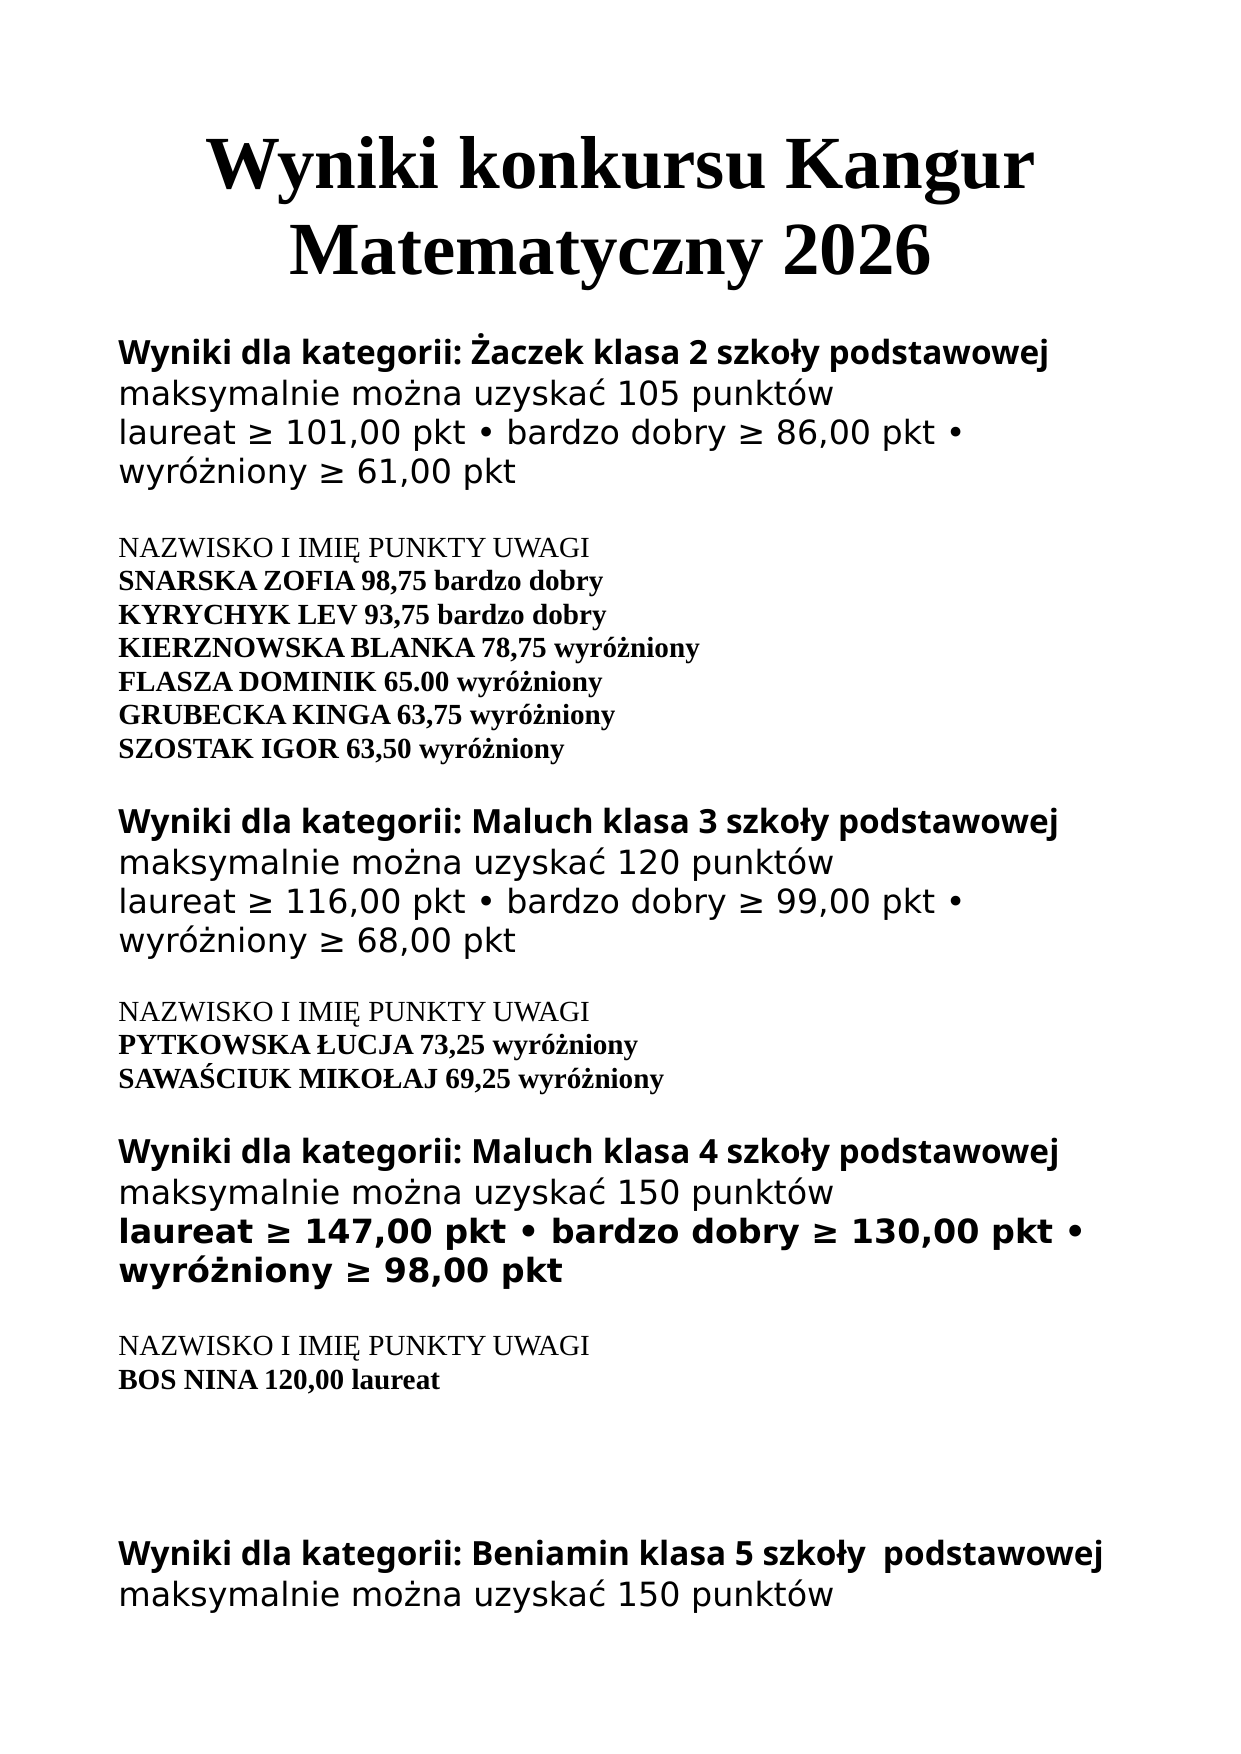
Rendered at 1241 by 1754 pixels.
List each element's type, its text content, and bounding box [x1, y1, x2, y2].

text maksymalnie można uzyskać 105 punktów [118, 374, 1122, 413]
text BOS NINA 120,00 laureat [118, 1362, 1122, 1395]
text Wyniki dla kategorii: Maluch klasa 4 szkoły podstawowej [118, 1128, 1122, 1173]
text KYRYCHYK LEV 93,75 bardzo dobry [118, 597, 1122, 630]
text NAZWISKO I IMIĘ PUNKTY UWAGI [118, 994, 1122, 1027]
text laureat ≥ 101,00 pkt • bardzo dobry ≥ 86,00 pkt • wyróżniony ≥ 61,00 pkt [118, 413, 1122, 491]
text maksymalnie można uzyskać 150 punktów [118, 1575, 1122, 1614]
text FLASZA DOMINIK 65.00 wyróżniony [118, 664, 1122, 697]
text SAWAŚCIUK MIKOŁAJ 69,25 wyróżniony [118, 1061, 1122, 1094]
text NAZWISKO I IMIĘ PUNKTY UWAGI [118, 1328, 1122, 1362]
text laureat ≥ 147,00 pkt • bardzo dobry ≥ 130,00 pkt • wyróżniony ≥ 98,00 pkt [118, 1212, 1122, 1290]
text Wyniki dla kategorii: Beniamin klasa 5 szkoły podstawowej [118, 1529, 1122, 1575]
text KIERZNOWSKA BLANKA 78,75 wyróżniony [118, 630, 1122, 664]
text SNARSKA ZOFIA 98,75 bardzo dobry [118, 563, 1122, 597]
text PYTKOWSKA ŁUCJA 73,25 wyróżniony [118, 1027, 1122, 1061]
text maksymalnie można uzyskać 120 punktów [118, 843, 1122, 882]
text NAZWISKO I IMIĘ PUNKTY UWAGI [118, 530, 1122, 563]
text Wyniki konkursu Kangur Matematyczny 2026 [118, 118, 1122, 291]
text SZOSTAK IGOR 63,50 wyróżniony [118, 731, 1122, 764]
text Wyniki dla kategorii: Maluch klasa 3 szkoły podstawowej [118, 798, 1122, 843]
text GRUBECKA KINGA 63,75 wyróżniony [118, 697, 1122, 731]
text Wyniki dla kategorii: Żaczek klasa 2 szkoły podstawowej [118, 329, 1122, 374]
text laureat ≥ 116,00 pkt • bardzo dobry ≥ 99,00 pkt • wyróżniony ≥ 68,00 pkt [118, 882, 1122, 960]
text maksymalnie można uzyskać 150 punktów [118, 1173, 1122, 1212]
